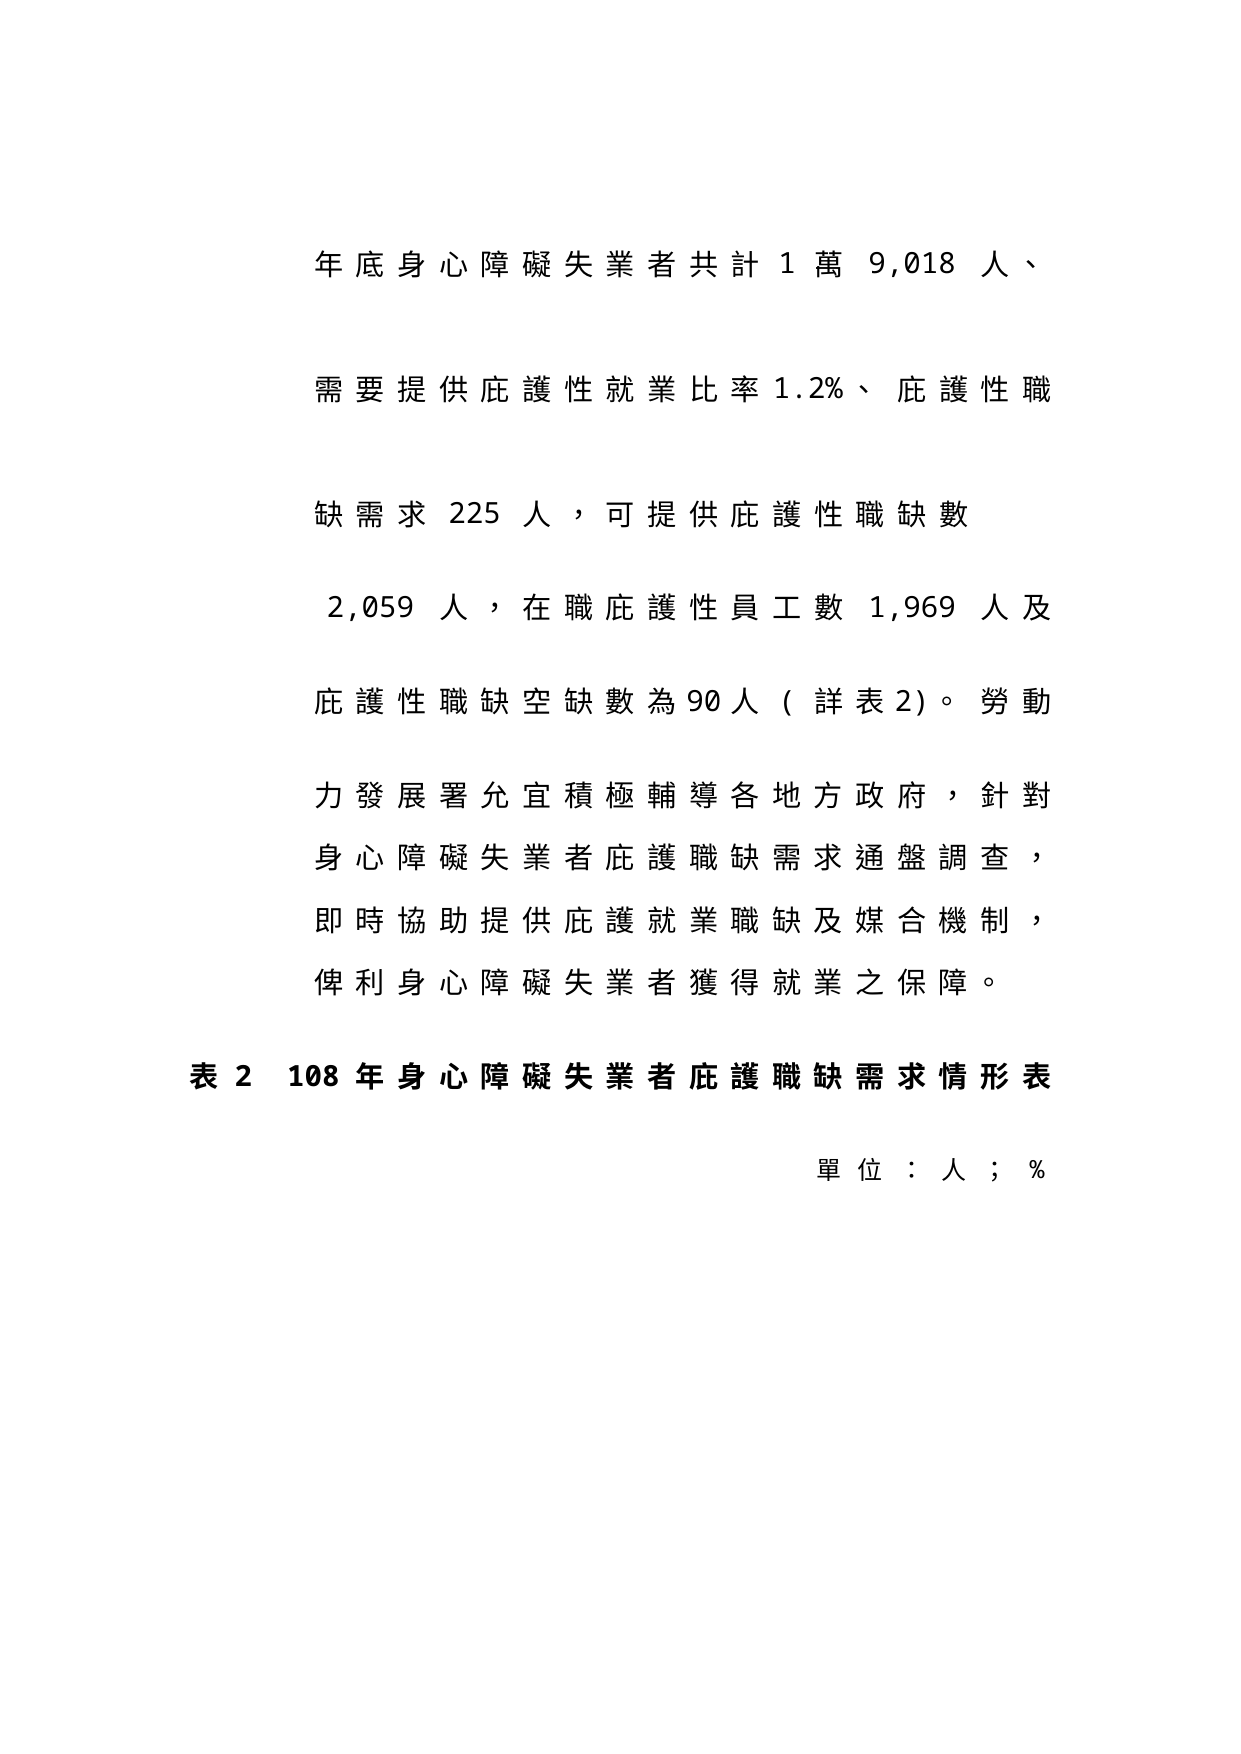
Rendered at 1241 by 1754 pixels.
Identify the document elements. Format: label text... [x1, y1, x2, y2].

text 年底身心障礙失業者共計1萬9,018人、需要提供庇護性就業比率1.2%、庇護性職缺需求225人，可提供庇護性職缺數2,059人，在職庇護性員工數1,969人及庇護性職缺空缺數為90人(詳表2)。勞動力發展署允宜積極輔導各地方政府，針對身心障礙失業者庇護職缺需求通盤調查，即時協助提供庇護就業職缺及媒合機制，俾利身心障礙失業者獲得就業之保障。 [283, 189, 1058, 1002]
text 單位：人；% [183, 1127, 1058, 1189]
text 表2 108年身心障礙失業者庇護職缺需求情形表 [183, 1002, 1058, 1127]
